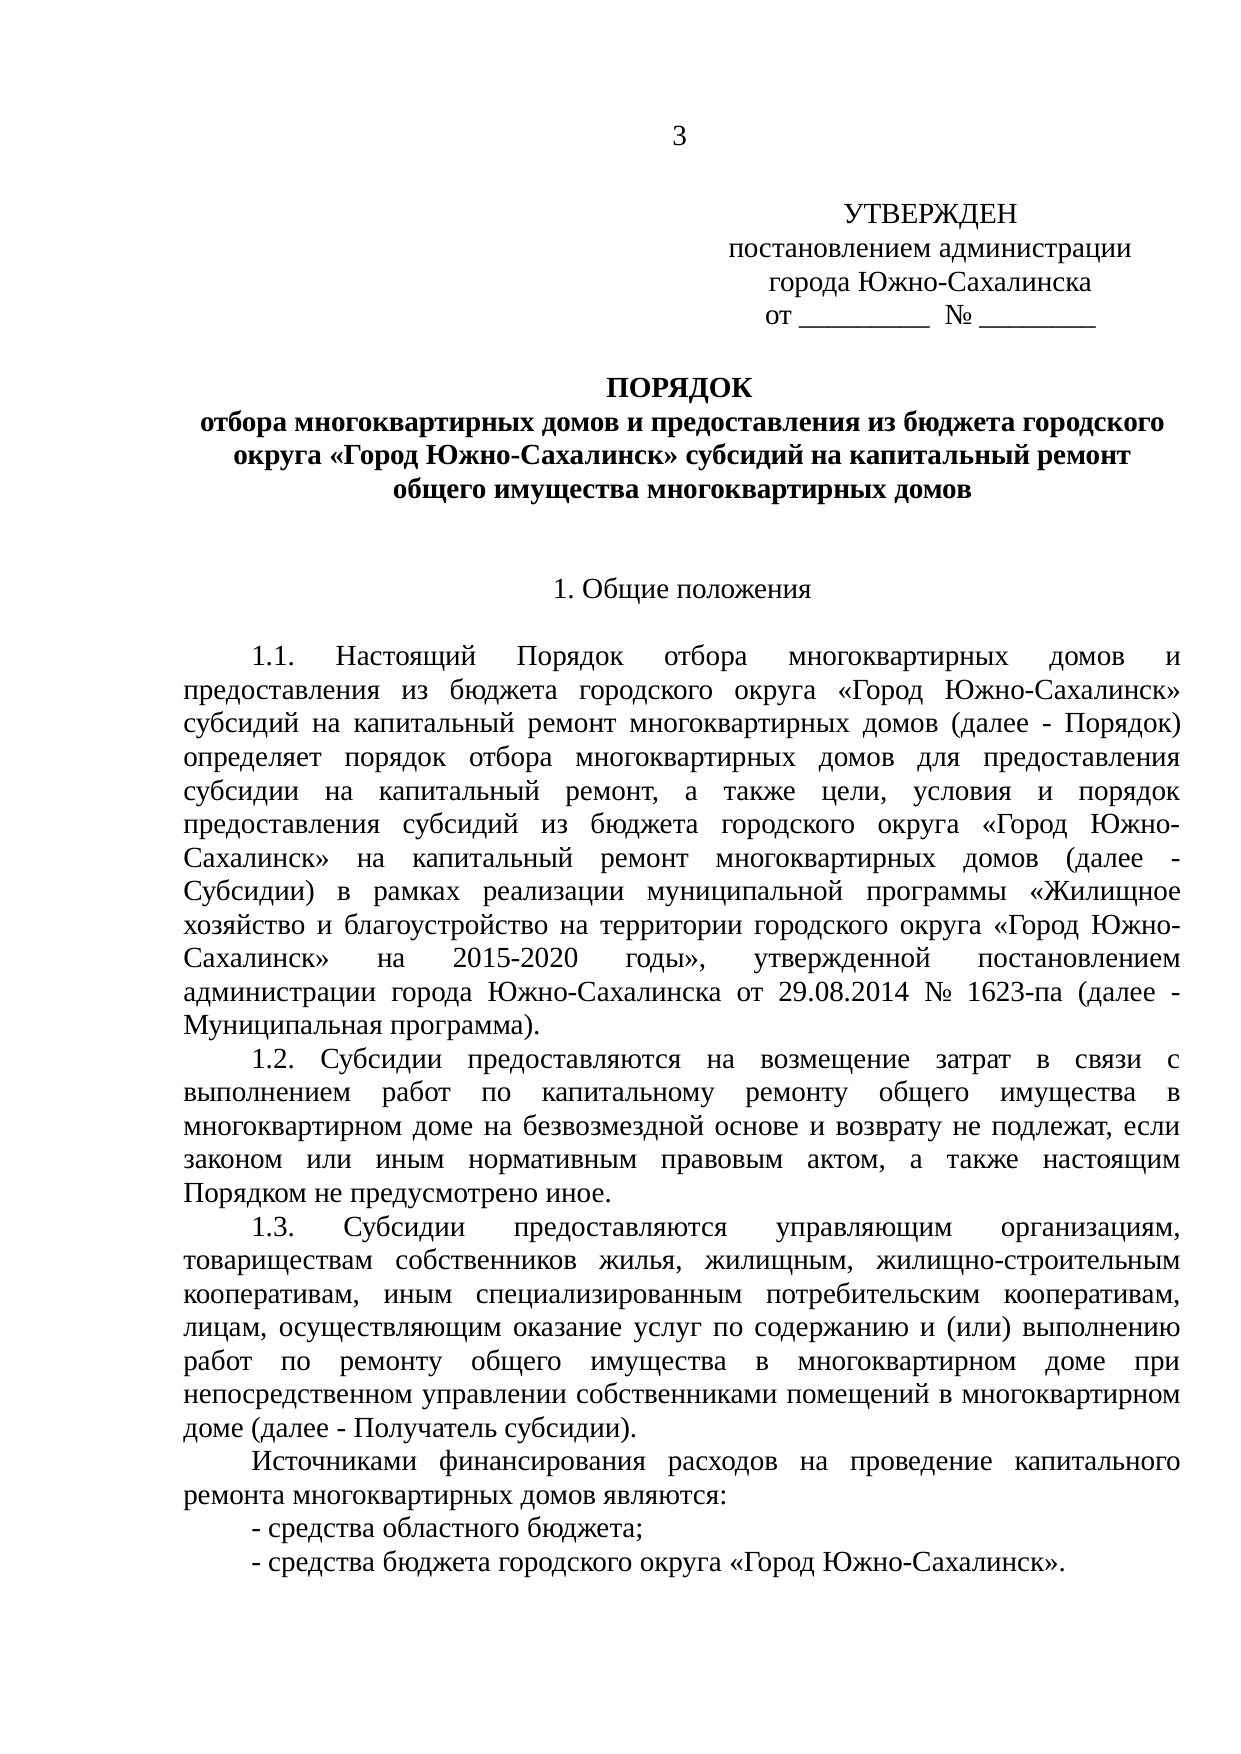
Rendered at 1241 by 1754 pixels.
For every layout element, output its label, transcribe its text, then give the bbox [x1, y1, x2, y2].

text - средства бюджета городского округа «Город Южно-Сахалинск». [183, 1544, 1181, 1578]
text 1.1. Настоящий Порядок отбора многоквартирных домов и предоставления из бюджета городского округа «Город Южно-Сахалинск» субсидий на капитальный ремонт многоквартирных домов (далее - Порядок) определяет порядок отбора многоквартирных домов для предоставления субсидии на капитальный ремонт, а также цели, условия и порядок предоставления субсидий из бюджета городского округа «Город Южно-Сахалинск» на капитальный ремонт многоквартирных домов (далее - Субсидии) в рамках реализации муниципальной программы «Жилищное хозяйство и благоустройство на территории городского округа «Город Южно-Сахалинск» на 2015-2020 годы», утвержденной постановлением администрации города Южно-Сахалинска от 29.08.2014 № 1623-па (далее - Муниципальная программа). [183, 639, 1181, 1041]
text - средства областного бюджета; [183, 1511, 1181, 1544]
text ПОРЯДОК [177, 370, 1181, 404]
text 1. Общие положения [183, 572, 1181, 605]
text 1.2. Субсидии предоставляются на возмещение затрат в связи с выполнением работ по капитальному ремонту общего имущества в многоквартирном доме на безвозмездной основе и возврату не подлежат, если законом или иным нормативным правовым актом, а также настоящим Порядком не предусмотрено иное. [183, 1041, 1181, 1209]
text 1.3. Субсидии предоставляются управляющим организациям, товариществам собственников жилья, жилищным, жилищно-строительным кооперативам, иным специализированным потребительским кооперативам, лицам, осуществляющим оказание услуг по содержанию и (или) выполнению работ по ремонту общего имущества в многоквартирном доме при непосредственном управлении собственниками помещений в многоквартирном доме (далее - Получатель субсидии). [183, 1209, 1181, 1444]
text отбора многоквартирных домов и предоставления из бюджета городского округа «Город Южно-Сахалинск» субсидий на капитальный ремонт общего имущества многоквартирных домов [183, 404, 1181, 504]
text Источниками финансирования расходов на проведение капитального ремонта многоквартирных домов являются: [183, 1444, 1181, 1511]
table_header УТВЕРЖДЕН постановлением администрации города Южно-Сахалинска от _________ № ________ [679, 158, 1181, 337]
table_header [177, 158, 679, 337]
